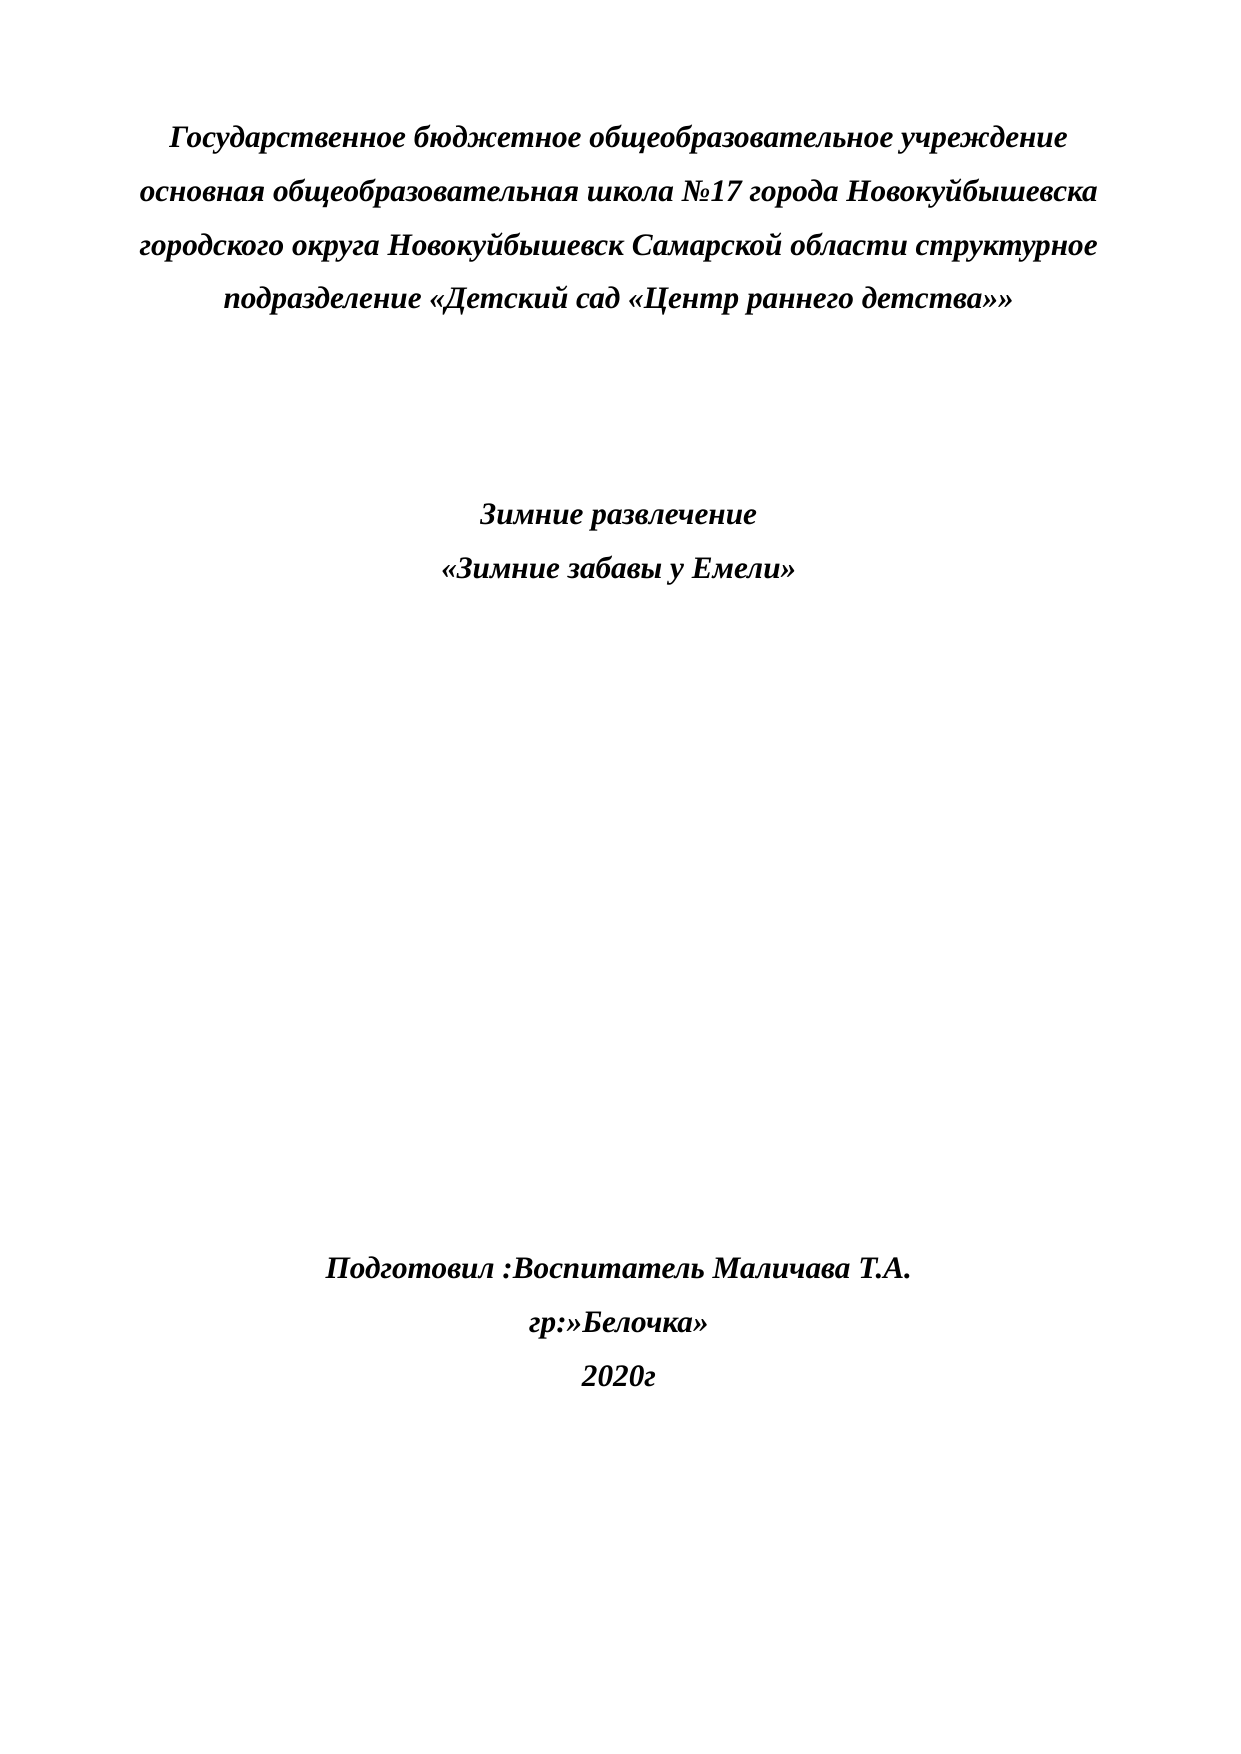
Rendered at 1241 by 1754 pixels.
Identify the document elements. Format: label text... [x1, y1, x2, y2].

text Подготовил :Воспитатель Маличава Т.А. [118, 1249, 1122, 1285]
text 2020г [118, 1357, 1122, 1393]
text Государственное бюджетное общеобразовательное учреждение основная общеобразовательная школа №17 города Новокуйбышевска городского округа Новокуйбышевск Самарской области структурное подразделение «Детский сад «Центр раннего детства»» [118, 118, 1122, 316]
text гр:»Белочка» [118, 1303, 1122, 1339]
text Зимние развлечение [118, 495, 1122, 531]
text «Зимние забавы у Емели» [118, 549, 1122, 585]
